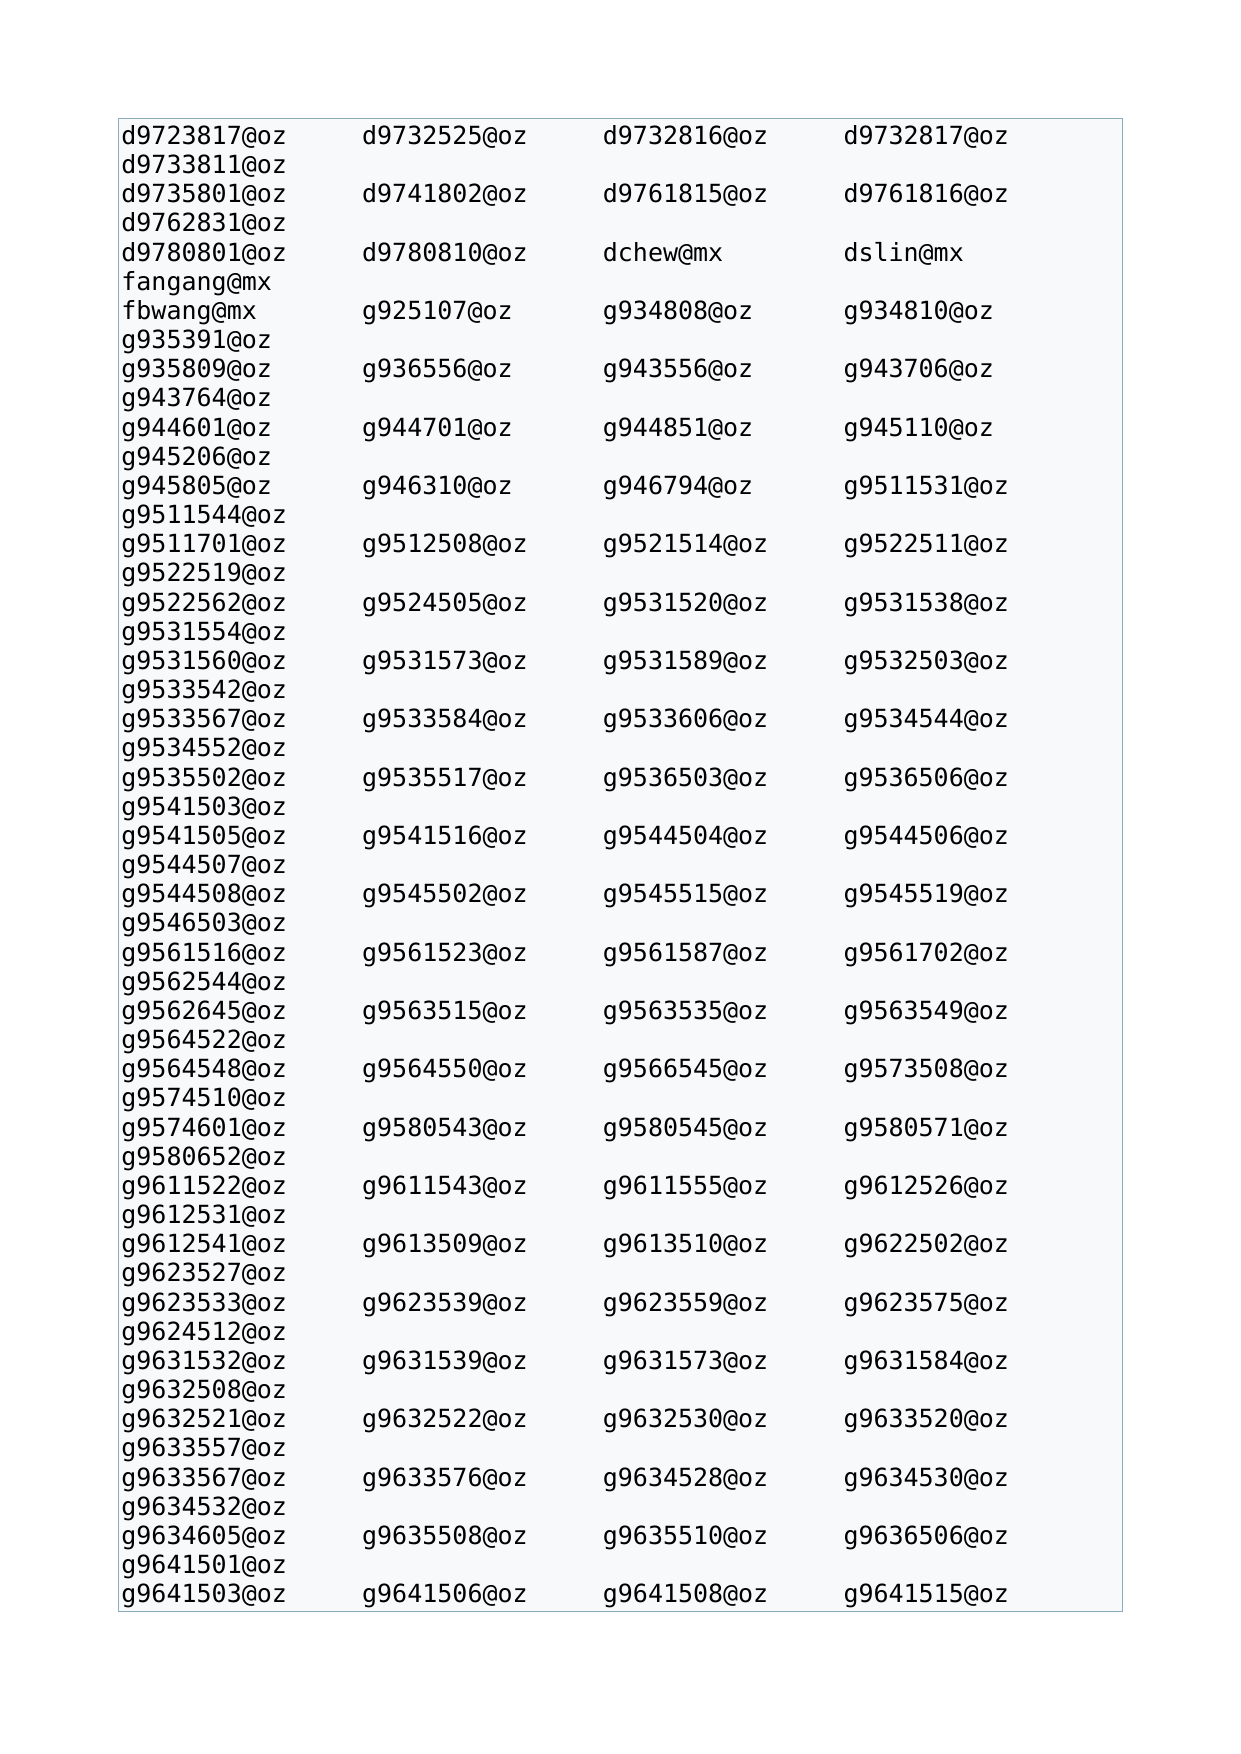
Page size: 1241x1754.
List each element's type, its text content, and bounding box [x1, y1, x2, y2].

text d9723817@oz d9732525@oz d9732816@oz d9732817@oz d9733811@oz d9735801@oz d9741802@oz d9761815@oz d9761816@oz d9762831@oz d9780801@oz d9780810@oz dchew@mx dslin@mx fangang@mx fbwang@mx g925107@oz g934808@oz g934810@oz g935391@oz g935809@oz g936556@oz g943556@oz g943706@oz g943764@oz g944601@oz g944701@oz g944851@oz g945110@oz g945206@oz g945805@oz g946310@oz g946794@oz g9511531@oz g9511544@oz g9511701@oz g9512508@oz g9521514@oz g9522511@oz g9522519@oz g9522562@oz g9524505@oz g9531520@oz g9531538@oz g9531554@oz g9531560@oz g9531573@oz g9531589@oz g9532503@oz g9533542@oz g9533567@oz g9533584@oz g9533606@oz g9534544@oz g9534552@oz g9535502@oz g9535517@oz g9536503@oz g9536506@oz g9541503@oz g9541505@oz g9541516@oz g9544504@oz g9544506@oz g9544507@oz g9544508@oz g9545502@oz g9545515@oz g9545519@oz g9546503@oz g9561516@oz g9561523@oz g9561587@oz g9561702@oz g9562544@oz g9562645@oz g9563515@oz g9563535@oz g9563549@oz g9564522@oz g9564548@oz g9564550@oz g9566545@oz g9573508@oz g9574510@oz g9574601@oz g9580543@oz g9580545@oz g9580571@oz g9580652@oz g9611522@oz g9611543@oz g9611555@oz g9612526@oz g9612531@oz g9612541@oz g9613509@oz g9613510@oz g9622502@oz g9623527@oz g9623533@oz g9623539@oz g9623559@oz g9623575@oz g9624512@oz g9631532@oz g9631539@oz g9631573@oz g9631584@oz g9632508@oz g9632521@oz g9632522@oz g9632530@oz g9633520@oz g9633557@oz g9633567@oz g9633576@oz g9634528@oz g9634530@oz g9634532@oz g9634605@oz g9635508@oz g9635510@oz g9636506@oz g9641501@oz g9641503@oz g9641506@oz g9641508@oz g9641515@oz [119, 119, 1122, 1611]
